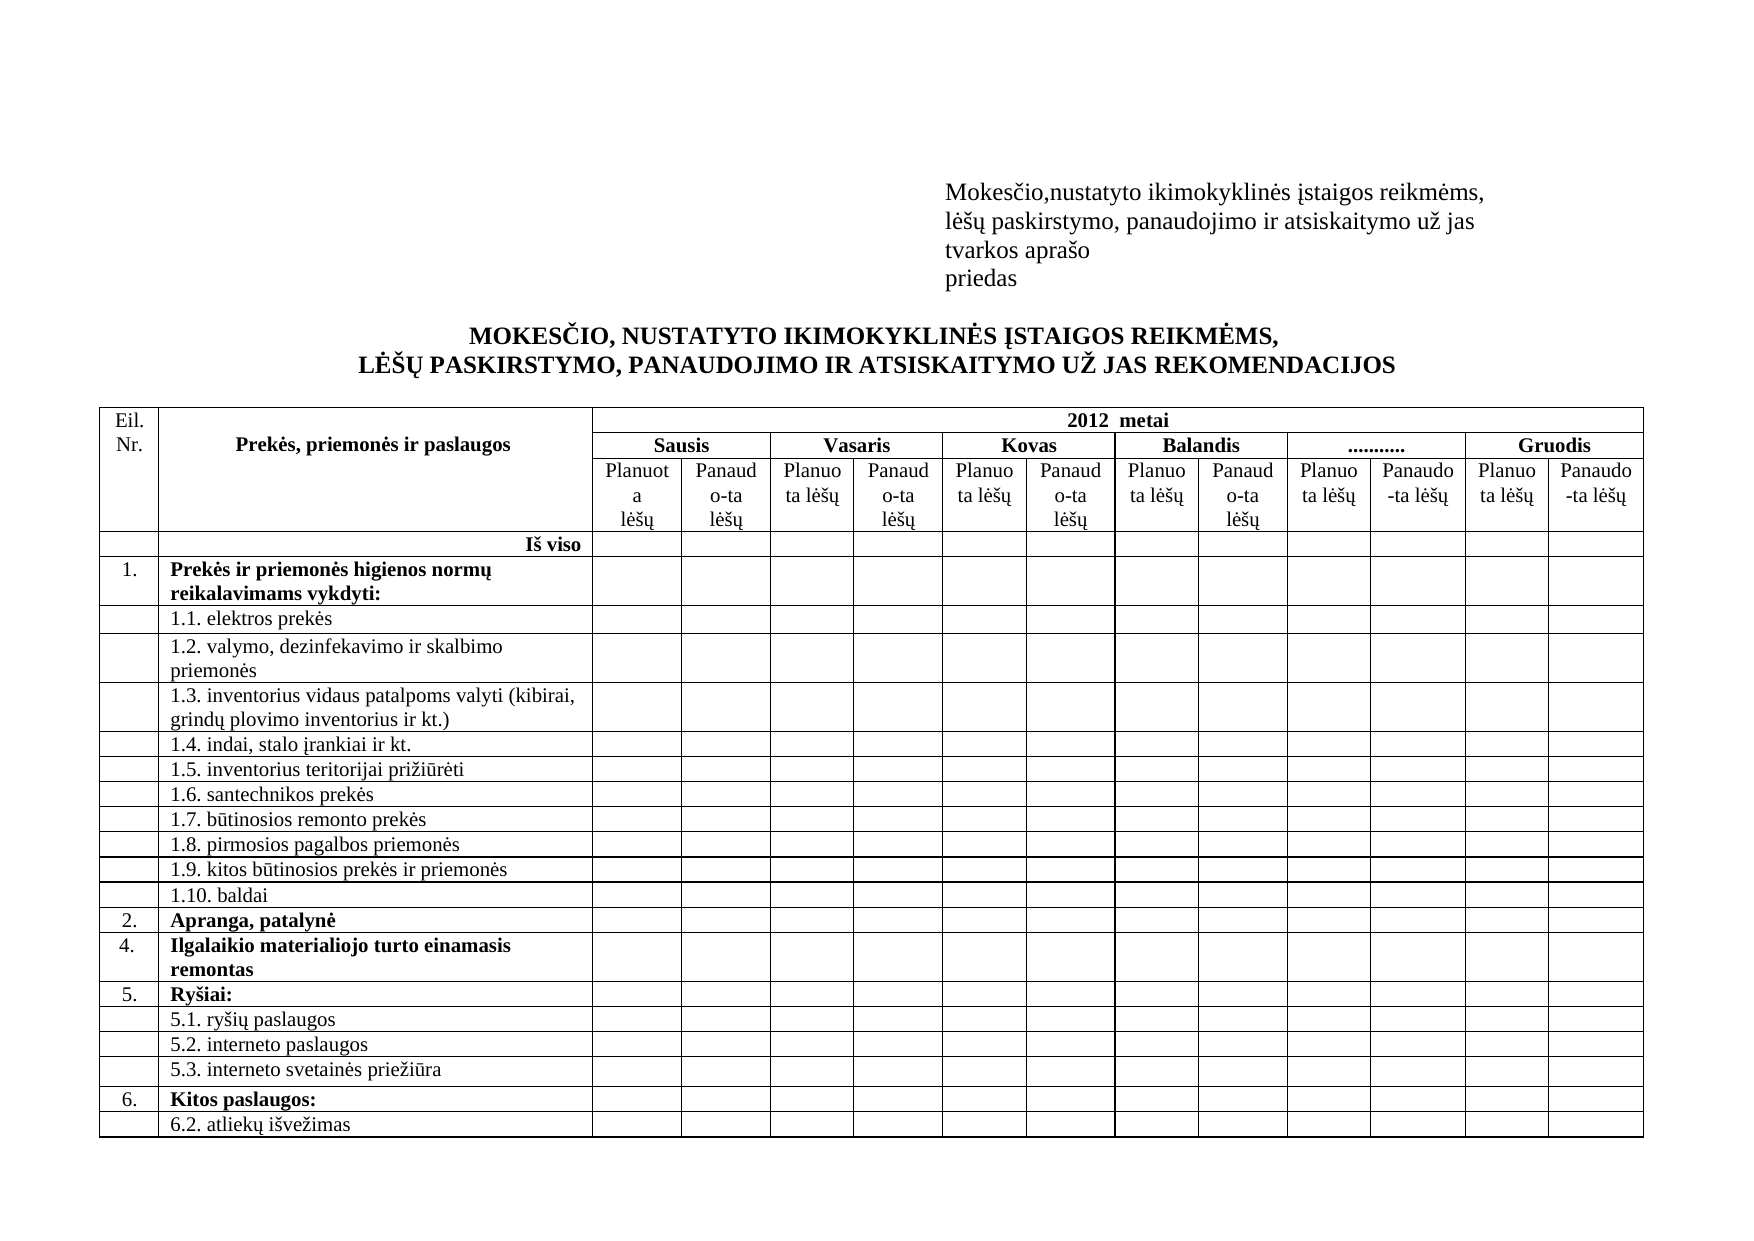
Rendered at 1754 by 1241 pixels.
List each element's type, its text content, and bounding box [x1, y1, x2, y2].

table_cell 1.1. elektros prekės [159, 606, 592, 632]
table_cell [1466, 683, 1548, 731]
table_cell Panaudo-ta lėšų [1199, 459, 1287, 531]
table_cell [1027, 1112, 1114, 1136]
table_cell [593, 1112, 681, 1136]
table_cell [682, 1112, 770, 1136]
table_cell [1116, 1007, 1198, 1031]
table_cell [1199, 634, 1287, 682]
table_cell [1199, 982, 1287, 1006]
table_cell [1549, 757, 1643, 781]
table_cell [1549, 807, 1643, 831]
table_cell [593, 532, 681, 556]
table_cell [1199, 1112, 1287, 1136]
table_cell [854, 858, 942, 881]
table_cell [1549, 982, 1643, 1006]
table_cell [1288, 634, 1370, 682]
table_cell Vasaris [771, 433, 942, 457]
table_cell Panaudo-ta lėšų [854, 459, 942, 531]
table_cell [854, 606, 942, 632]
table_cell [1371, 933, 1465, 981]
table_cell [682, 1087, 770, 1111]
table_cell [1027, 557, 1114, 605]
table_cell [854, 782, 942, 806]
table_cell [1116, 933, 1198, 981]
table_cell [1371, 1112, 1465, 1136]
table_cell 5.2. interneto paslaugos [159, 1032, 592, 1056]
table_cell [1466, 858, 1548, 881]
table_cell Panaudo-ta lėšų [1371, 459, 1465, 531]
table_cell [1371, 832, 1465, 856]
table_cell [1116, 982, 1198, 1006]
table_cell [1466, 883, 1548, 907]
table_cell [1288, 933, 1370, 981]
table_cell [100, 807, 158, 831]
table_cell 1.9. kitos būtinosios prekės ir priemonės [159, 858, 592, 881]
table_cell Ryšiai: [159, 982, 592, 1006]
table_cell [1371, 557, 1465, 605]
table_cell [1288, 1057, 1370, 1086]
table_cell [1116, 858, 1198, 881]
table_cell [1466, 908, 1548, 932]
table_cell [1549, 832, 1643, 856]
table_cell [682, 557, 770, 605]
table_cell [1466, 782, 1548, 806]
table_cell [1549, 782, 1643, 806]
table_cell [1288, 807, 1370, 831]
table_cell [1288, 858, 1370, 881]
table_cell [943, 858, 1026, 881]
table_cell [943, 1032, 1026, 1056]
table_cell [1371, 1007, 1465, 1031]
table_cell 5.3. interneto svetainės priežiūra [159, 1057, 592, 1086]
table_cell [943, 933, 1026, 981]
table_cell [682, 532, 770, 556]
table_cell [854, 883, 942, 907]
table_cell [593, 908, 681, 932]
table_cell [1027, 606, 1114, 632]
table_cell [1116, 1032, 1198, 1056]
table_cell [593, 933, 681, 981]
table_cell [1371, 1032, 1465, 1056]
table_cell [943, 908, 1026, 932]
table_cell [1549, 732, 1643, 756]
table_cell [100, 1032, 158, 1056]
table_cell [771, 1087, 853, 1111]
table_cell [682, 683, 770, 731]
table_cell [1371, 908, 1465, 932]
table_cell [854, 1057, 942, 1086]
table_cell [1549, 933, 1643, 981]
table_cell [593, 858, 681, 881]
table_cell [1116, 908, 1198, 932]
table_cell [1549, 532, 1643, 556]
table_cell [854, 807, 942, 831]
table_cell [1116, 757, 1198, 781]
table_cell [682, 732, 770, 756]
table_cell [1549, 683, 1643, 731]
table_cell [1116, 1112, 1198, 1136]
table_header Eil. Nr. [100, 408, 158, 531]
table_cell [943, 1007, 1026, 1031]
text tvarkos aprašo [945, 235, 1636, 263]
table_cell [100, 832, 158, 856]
table_cell Panaudo-ta lėšų [1027, 459, 1114, 531]
table_cell [1199, 757, 1287, 781]
table_cell [1116, 557, 1198, 605]
table_cell [854, 1032, 942, 1056]
table_cell [682, 1057, 770, 1086]
table_cell [1116, 606, 1198, 632]
table_cell [100, 532, 158, 556]
table_cell [771, 557, 853, 605]
table_cell [1288, 832, 1370, 856]
table_cell Sausis [593, 433, 770, 457]
table_cell [1288, 532, 1370, 556]
table_cell [943, 757, 1026, 781]
table_header 2012 metai [593, 408, 1643, 432]
table_cell [771, 782, 853, 806]
table_cell [771, 1032, 853, 1056]
table_cell [1027, 908, 1114, 932]
table_cell [1199, 933, 1287, 981]
table_cell [1027, 683, 1114, 731]
table_cell [593, 732, 681, 756]
table_cell [1199, 683, 1287, 731]
table_cell [943, 532, 1026, 556]
table_cell [1199, 807, 1287, 831]
table_cell [1027, 1087, 1114, 1111]
table_cell [682, 634, 770, 682]
table_cell [1371, 1087, 1465, 1111]
table_cell [1549, 606, 1643, 632]
table_cell [943, 634, 1026, 682]
table_cell [593, 1032, 681, 1056]
table_cell [1116, 1057, 1198, 1086]
table_cell [593, 634, 681, 682]
table_cell [100, 858, 158, 881]
table_cell [771, 933, 853, 981]
table_cell [593, 1087, 681, 1111]
table_cell Ilgalaikio materialiojo turto einamasis remontas [159, 933, 592, 981]
table_cell 1.4. indai, stalo įrankiai ir kt. [159, 732, 592, 756]
table_cell [1199, 858, 1287, 881]
table_cell [1199, 732, 1287, 756]
table_cell [943, 883, 1026, 907]
table_cell [771, 982, 853, 1006]
table_cell [1199, 908, 1287, 932]
text Mokesčio,nustatyto ikimokyklinės įstaigos reikmėms, [945, 177, 1636, 206]
table_cell [593, 1057, 681, 1086]
table_cell [1549, 1032, 1643, 1056]
table_cell [1288, 1112, 1370, 1136]
table_cell [771, 634, 853, 682]
table_cell [1199, 1032, 1287, 1056]
table_cell [100, 1057, 158, 1086]
table_cell Prekės ir priemonės higienos normų reikalavimams vykdyti: [159, 557, 592, 605]
table_cell [682, 606, 770, 632]
table_cell [1466, 606, 1548, 632]
table_cell 6.2. atliekų išvežimas [159, 1112, 592, 1136]
table_cell [1027, 634, 1114, 682]
text MOKESČIO, NUSTATYTO IKIMOKYKLINĖS ĮSTAIGOS REIKMĖMS, [118, 321, 1636, 350]
table_cell [1027, 1007, 1114, 1031]
table_cell [1116, 832, 1198, 856]
table_cell [1027, 782, 1114, 806]
table_cell [100, 883, 158, 907]
table_cell [682, 757, 770, 781]
table_cell [1288, 557, 1370, 605]
table_header Prekės, priemonės ir paslaugos [159, 408, 592, 531]
table_cell Planuota lėšų [771, 459, 853, 531]
table_cell [593, 683, 681, 731]
table_cell [1199, 1057, 1287, 1086]
table_cell Planuota lėšų [593, 459, 681, 531]
table_cell [593, 1007, 681, 1031]
text lėšų paskirstymo, panaudojimo ir atsiskaitymo už jas [945, 206, 1636, 235]
table_cell [1549, 883, 1643, 907]
table_cell [1549, 634, 1643, 682]
table_cell [1466, 757, 1548, 781]
table_cell [854, 908, 942, 932]
table_cell [1371, 982, 1465, 1006]
table_cell [1466, 532, 1548, 556]
table_cell [1549, 858, 1643, 881]
text LĖŠŲ PASKIRSTYMO, PANAUDOJIMO IR ATSISKAITYMO UŽ JAS REKOMENDACIJOS [118, 350, 1636, 378]
table_cell [854, 982, 942, 1006]
table_cell [1549, 908, 1643, 932]
table_cell [1466, 1032, 1548, 1056]
table_cell [1466, 557, 1548, 605]
table_cell [593, 606, 681, 632]
table_cell [854, 933, 942, 981]
table_cell [1199, 883, 1287, 907]
table_cell [943, 982, 1026, 1006]
table_cell [682, 982, 770, 1006]
table_cell [1199, 1007, 1287, 1031]
table_cell [1116, 532, 1198, 556]
table_cell [1027, 832, 1114, 856]
table_cell [1116, 1087, 1198, 1111]
table_cell [593, 807, 681, 831]
table_cell [100, 1112, 158, 1136]
table_cell [100, 606, 158, 632]
table_cell Planuota lėšų [1466, 459, 1548, 531]
table_cell [1027, 883, 1114, 907]
table_cell 1.6. santechnikos prekės [159, 782, 592, 806]
table_cell [1466, 933, 1548, 981]
table_cell [771, 1007, 853, 1031]
table_cell [1549, 557, 1643, 605]
table_cell 1.10. baldai [159, 883, 592, 907]
table_cell [682, 832, 770, 856]
table_cell [1116, 683, 1198, 731]
table_cell [1288, 1032, 1370, 1056]
table_cell [1288, 908, 1370, 932]
table_cell 1.8. pirmosios pagalbos priemonės [159, 832, 592, 856]
table_cell [1116, 807, 1198, 831]
table_cell [943, 606, 1026, 632]
table_cell [1288, 1087, 1370, 1111]
table_cell [854, 1112, 942, 1136]
table_cell [593, 883, 681, 907]
table_cell [1027, 757, 1114, 781]
table_cell [1288, 757, 1370, 781]
table_cell [771, 858, 853, 881]
table_cell [854, 1007, 942, 1031]
table_cell [1466, 1057, 1548, 1086]
table_cell [943, 557, 1026, 605]
table_cell [771, 832, 853, 856]
table_cell [1371, 807, 1465, 831]
table_cell Planuota lėšų [943, 459, 1026, 531]
table_cell Apranga, patalynė [159, 908, 592, 932]
table_cell [943, 782, 1026, 806]
table_cell [100, 782, 158, 806]
table_cell [943, 1057, 1026, 1086]
table_cell [1199, 1087, 1287, 1111]
table_cell [943, 1087, 1026, 1111]
table_cell [943, 832, 1026, 856]
table_cell [854, 1087, 942, 1111]
table_cell [1371, 858, 1465, 881]
table_cell [1199, 532, 1287, 556]
table_cell [682, 858, 770, 881]
table_cell [771, 757, 853, 781]
table_cell [1116, 634, 1198, 682]
table_cell [1371, 732, 1465, 756]
table_cell [854, 757, 942, 781]
table_cell [593, 782, 681, 806]
table_cell [1027, 982, 1114, 1006]
table_cell [771, 883, 853, 907]
table_cell 1.2. valymo, dezinfekavimo ir skalbimo priemonės [159, 634, 592, 682]
table_cell [682, 807, 770, 831]
table_cell Iš viso [159, 532, 592, 556]
table_cell [854, 683, 942, 731]
table_cell [1466, 634, 1548, 682]
table_cell 1. [100, 557, 158, 605]
table_cell [854, 634, 942, 682]
table_cell [1288, 732, 1370, 756]
table_cell [771, 732, 853, 756]
table_cell [593, 557, 681, 605]
table_cell [1466, 1007, 1548, 1031]
table_cell [593, 757, 681, 781]
table_cell [593, 982, 681, 1006]
table_cell [771, 683, 853, 731]
table_cell [1549, 1087, 1643, 1111]
table_cell Balandis [1116, 433, 1287, 457]
table_cell 1.3. inventorius vidaus patalpoms valyti (kibirai, grindų plovimo inventorius ir kt.) [159, 683, 592, 731]
table_cell [1116, 732, 1198, 756]
table_cell [682, 1007, 770, 1031]
table_cell [1371, 634, 1465, 682]
table_cell [771, 807, 853, 831]
table_cell [1549, 1057, 1643, 1086]
table_cell [1371, 883, 1465, 907]
table_cell [771, 1057, 853, 1086]
table_cell [100, 732, 158, 756]
table_cell [682, 908, 770, 932]
table_cell ........... [1288, 433, 1465, 457]
table_cell [1466, 832, 1548, 856]
table_cell 1.7. būtinosios remonto prekės [159, 807, 592, 831]
table_cell [1288, 1007, 1370, 1031]
table_cell Kitos paslaugos: [159, 1087, 592, 1111]
table_cell [1466, 982, 1548, 1006]
table_cell Panaudo-ta lėšų [1549, 459, 1643, 531]
table_cell [593, 832, 681, 856]
table_cell [1199, 782, 1287, 806]
table_cell [1371, 683, 1465, 731]
table_cell [943, 683, 1026, 731]
table_cell Planuota lėšų [1116, 459, 1198, 531]
table_cell [100, 757, 158, 781]
table_cell 1.5. inventorius teritorijai prižiūrėti [159, 757, 592, 781]
table_cell Kovas [943, 433, 1114, 457]
table_cell [1199, 832, 1287, 856]
table_cell Panaudo-ta lėšų [682, 459, 770, 531]
table_cell [943, 732, 1026, 756]
table_cell [771, 532, 853, 556]
table_cell [943, 807, 1026, 831]
table_cell [100, 683, 158, 731]
table_cell [682, 782, 770, 806]
table_cell [854, 532, 942, 556]
table_cell 5. [100, 982, 158, 1006]
table_cell Planuota lėšų [1288, 459, 1370, 531]
table_cell [1466, 1087, 1548, 1111]
table_cell [682, 1032, 770, 1056]
table_cell [1027, 532, 1114, 556]
table_cell [1116, 782, 1198, 806]
table_cell [1288, 982, 1370, 1006]
table_cell [1288, 606, 1370, 632]
table_cell [771, 1112, 853, 1136]
table_cell [1371, 532, 1465, 556]
table_cell [100, 1007, 158, 1031]
table_cell [1027, 807, 1114, 831]
table_cell [682, 933, 770, 981]
table_cell [771, 606, 853, 632]
table_cell [1027, 933, 1114, 981]
table_cell [1466, 732, 1548, 756]
table_cell [100, 634, 158, 682]
table_cell [854, 732, 942, 756]
table_cell [682, 883, 770, 907]
table_cell [1027, 1032, 1114, 1056]
table_cell [943, 1112, 1026, 1136]
table_cell [1466, 807, 1548, 831]
table_cell 4. [100, 933, 158, 981]
table_cell [1199, 606, 1287, 632]
table_cell [1288, 782, 1370, 806]
table_cell [1371, 782, 1465, 806]
table_cell [1027, 1057, 1114, 1086]
table_cell 2. [100, 908, 158, 932]
table_cell [1027, 732, 1114, 756]
table_cell Gruodis [1466, 433, 1643, 457]
table_cell 5.1. ryšių paslaugos [159, 1007, 592, 1031]
table_cell 6. [100, 1087, 158, 1111]
table_cell [854, 557, 942, 605]
table_cell [1549, 1007, 1643, 1031]
table_cell [1199, 557, 1287, 605]
table_cell [1027, 858, 1114, 881]
table_cell [1466, 1112, 1548, 1136]
table_cell [771, 908, 853, 932]
table_cell [1371, 1057, 1465, 1086]
table_cell [1116, 883, 1198, 907]
table_cell [854, 832, 942, 856]
table_cell [1371, 606, 1465, 632]
table_cell [1288, 683, 1370, 731]
table_cell [1288, 883, 1370, 907]
table_cell [1549, 1112, 1643, 1136]
table_cell [1371, 757, 1465, 781]
text priedas [945, 263, 1636, 292]
